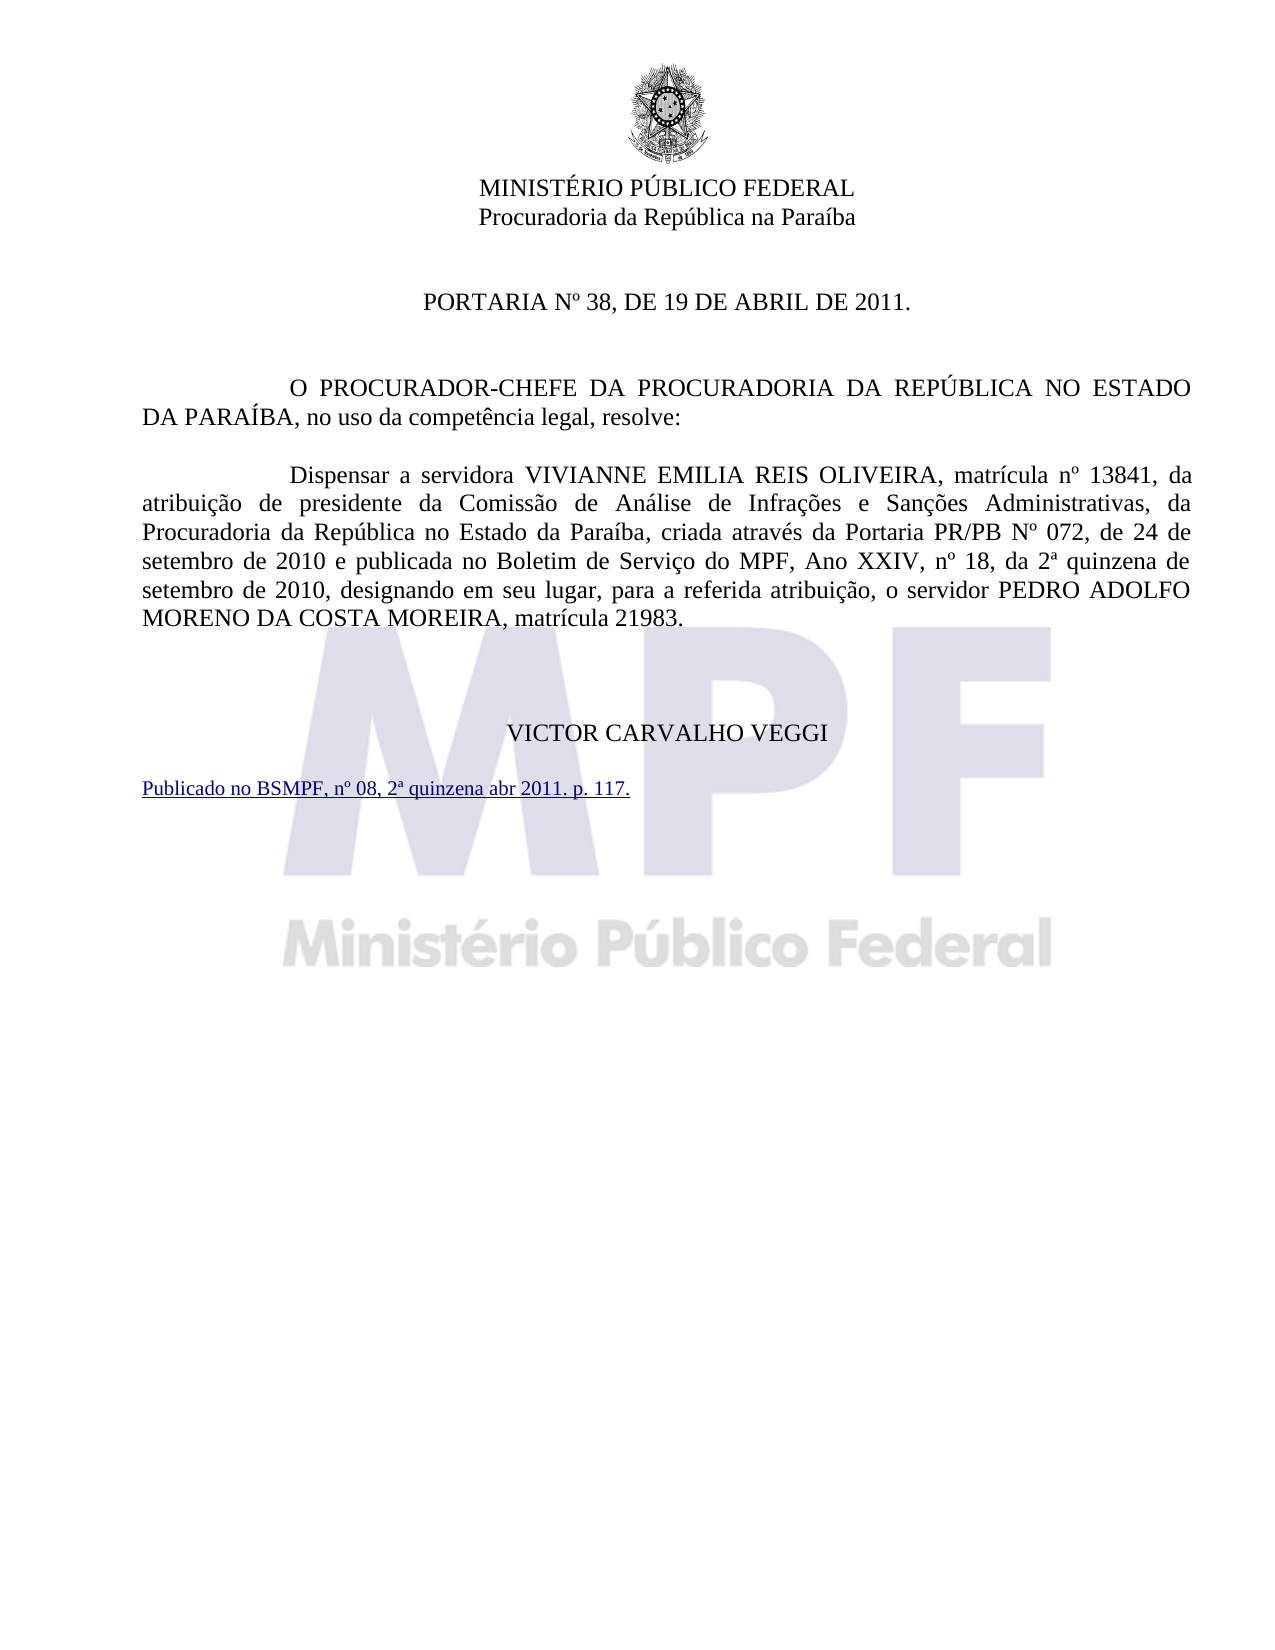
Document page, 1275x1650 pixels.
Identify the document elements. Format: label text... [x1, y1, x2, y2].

picture [283, 747, 1051, 776]
text O PROCURADOR-CHEFE DA PROCURADORIA DA REPÚBLICA NO ESTADO DA PARAÍBA, no uso da competência legal, resolve: [142, 373, 1192, 431]
text Publicado no BSMPF, nº 08, 2ª quinzena abr 2011. p. 117. [142, 776, 1192, 800]
picture [625, 57, 709, 164]
text Procuradoria da República na Paraíba [142, 202, 1192, 231]
text MINISTÉRIO PÚBLICO FEDERAL [142, 173, 1192, 202]
text Dispensar a servidora VIVIANNE EMILIA REIS OLIVEIRA, matrícula nº 13841, da atribuição de presidente da Comissão de Análise de Infrações e Sanções Administrativas, da Procuradoria da República no Estado da Paraíba, criada através da Portaria PR/PB Nº 072, de 24 de setembro de 2010 e publicada no Boletim de Serviço do MPF, Ano XXIV, nº 18, da 2ª quinzena de setembro de 2010, designando em seu lugar, para a referida atribuição, o servidor PEDRO ADOLFO MORENO DA COSTA MOREIRA, matrícula 21983. [142, 460, 1192, 632]
text VICTOR CARVALHO VEGGI [142, 718, 1192, 747]
picture [283, 632, 1051, 718]
picture [283, 800, 1051, 967]
text PORTARIA Nº 38, DE 19 DE ABRIL DE 2011. [142, 287, 1192, 316]
